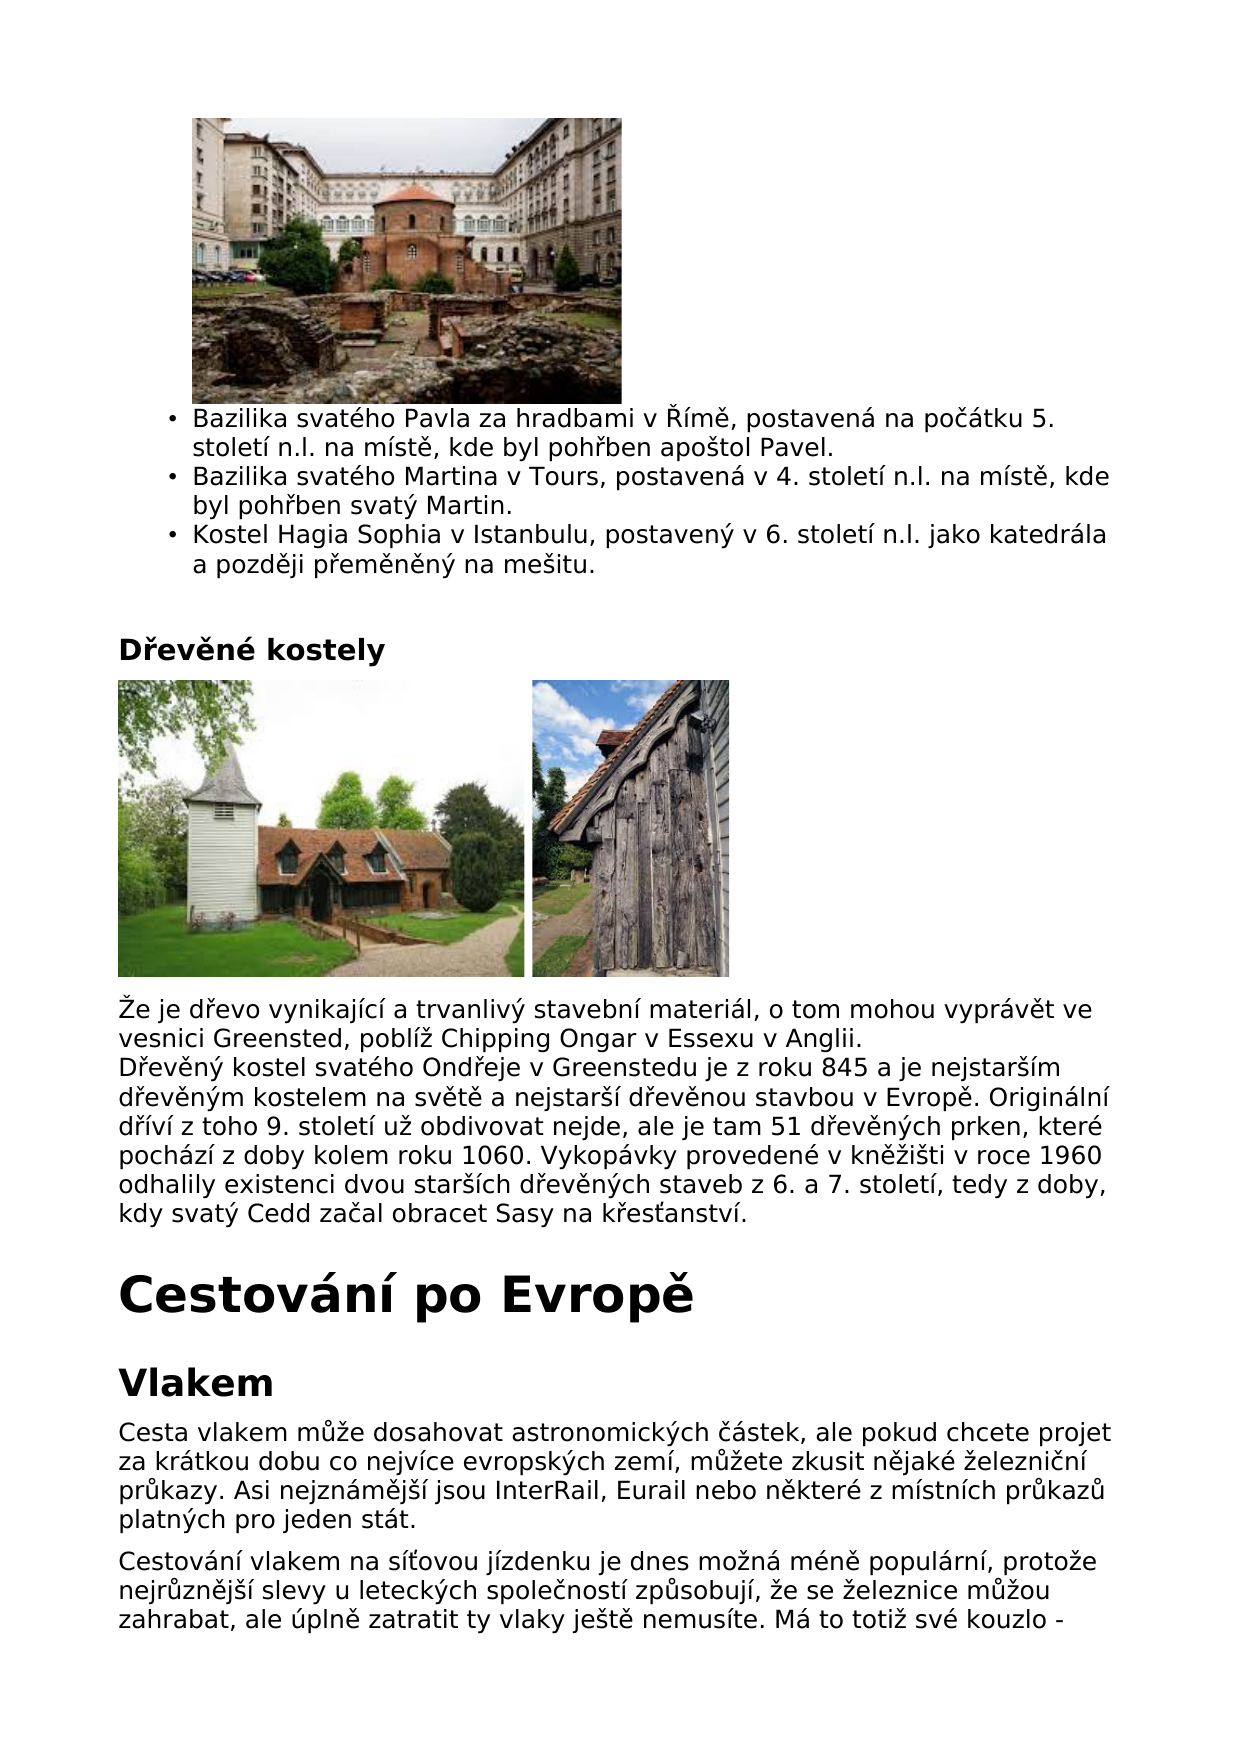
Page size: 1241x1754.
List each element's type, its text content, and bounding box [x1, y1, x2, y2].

picture [118, 680, 525, 977]
subtitle Dřevěné kostely [118, 633, 1122, 667]
list Bazilika svatého Martina v Tours, postavená v 4. století n.l. na místě, kde byl pohřben svatý Martin. [177, 462, 1122, 521]
text Že je dřevo vynikající a trvanlivý stavební materiál, o tom mohou vyprávět ve vesnici Greensted, poblíž Chipping Ongar v Essexu v Anglii. Dřevěný kostel svatého Ondřeje v Greenstedu je z roku 845 a je nejstarším dřevěným kostelem na světě a nejstarší dřevěnou stavbou v Evropě. Originální dříví z toho 9. století už obdivovat nejde, ale je tam 51 dřevěných prken, které pochází z doby kolem roku 1060. Vykopávky provedené v kněžišti v roce 1960 odhalily existenci dvou starších dřevěných staveb z 6. a 7. století, tedy z doby, kdy svatý Cedd začal obracet Sasy na křesťanství. [118, 995, 1122, 1229]
subtitle Cestování po Evropě [118, 1266, 1122, 1324]
list [622, 118, 1122, 404]
list Kostel Hagia Sophia v Istanbulu, postavený v 6. století n.l. jako katedrála a později přeměněný na mešitu. [177, 521, 1122, 579]
subtitle Vlakem [118, 1362, 1122, 1406]
picture [192, 118, 622, 404]
text Cesta vlakem může dosahovat astronomických částek, ale pokud chcete projet za krátkou dobu co nejvíce evropských zemí, můžete zkusit nějaké železniční průkazy. Asi nejznámější jsou InterRail, Eurail nebo některé z místních průkazů platných pro jeden stát. [118, 1418, 1122, 1535]
picture [532, 680, 730, 977]
list [177, 118, 192, 404]
list Bazilika svatého Pavla za hradbami v Římě, postavená na počátku 5. století n.l. na místě, kde byl pohřben apoštol Pavel. [177, 404, 1122, 462]
text Cestování vlakem na síťovou jízdenku je dnes možná méně populární, protože nejrůznější slevy u leteckých společností způsobují, že se železnice můžou zahrabat, ale úplně zatratit ty vlaky ještě nemusíte. Má to totiž své kouzlo [118, 1547, 1122, 1635]
